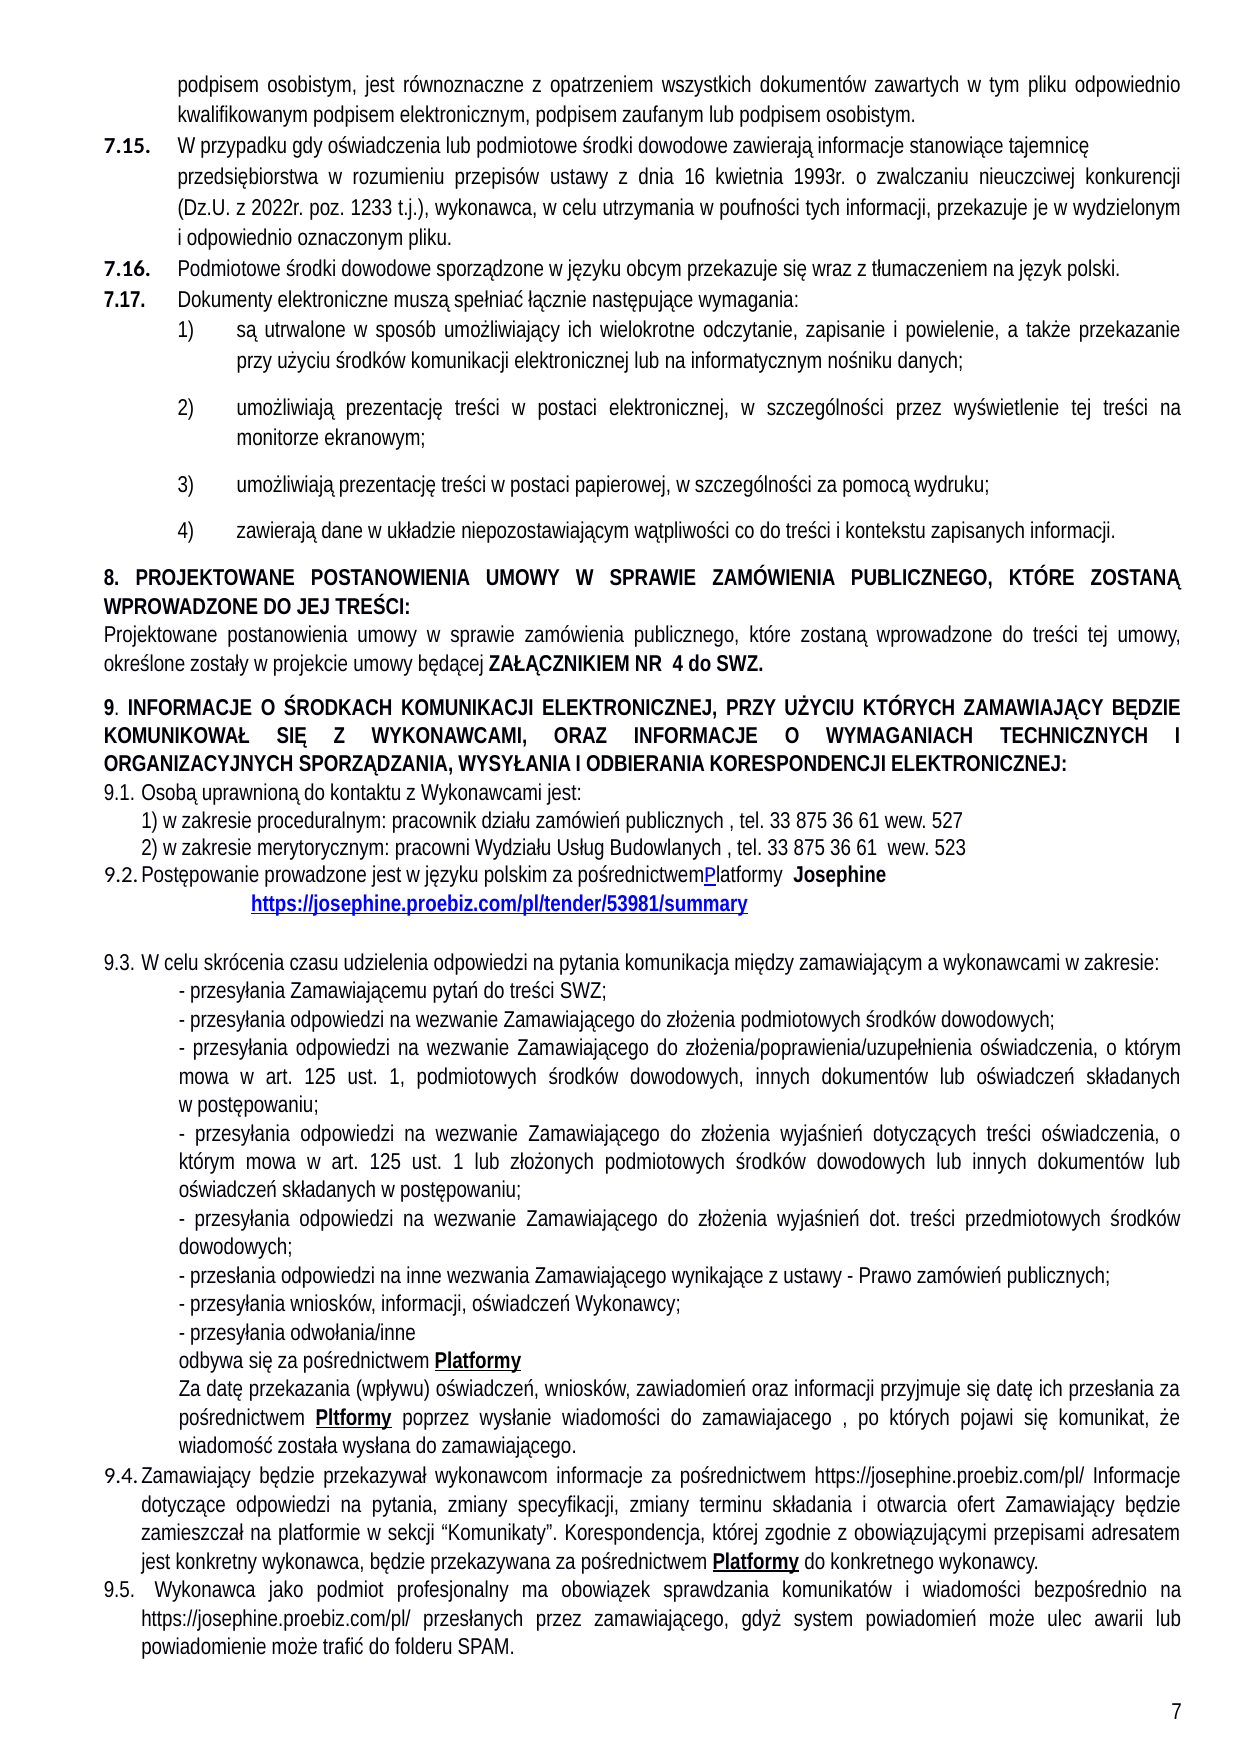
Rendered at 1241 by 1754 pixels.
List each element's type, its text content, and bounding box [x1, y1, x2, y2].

text 2) umożliwiają prezentację treści w postaci elektronicznej, w szczególności przez wyświetlenie tej treści na monitorze ekranowym; [177, 393, 1181, 450]
list Osobą uprawnioną do kontaktu z Wykonawcami jest: [103, 779, 1181, 805]
list Zamawiający będzie przekazywał wykonawcom informacje za pośrednictwem https://josephine.proebiz.com/pl/ Informacje dotyczące odpowiedzi na pytania, zmiany specyfikacji, zmiany terminu składania i otwarcia ofert Zamawiający będzie zamieszczał na platformie w sekcji “Komunikaty”. Korespondencja, której zgodnie z obowiązującymi przepisami adresatem jest konkretny wykonawca, będzie przekazywana za pośrednictwem Platformy do konkretnego wykonawcy. [103, 1461, 1181, 1574]
text odbywa się za pośrednictwem Platformy [178, 1347, 1181, 1373]
text - przesłania odpowiedzi na inne wezwania Zamawiającego wynikające z ustawy - Prawo zamówień publicznych; [178, 1262, 1181, 1288]
list podpisem osobistym, jest równoznaczne z opatrzeniem wszystkich dokumentów zawartych w tym pliku odpowiednio kwalifikowanym podpisem elektronicznym, podpisem zaufanym lub podpisem osobistym. [177, 71, 1181, 127]
text - przesyłania odwołania/inne [178, 1318, 1181, 1345]
list Wykonawca jako podmiot profesjonalny ma obowiązek sprawdzania komunikatów i wiadomości bezpośrednio na https://josephine.proebiz.com/pl/ przesłanych przez zamawiającego, gdyż system powiadomień może ulec awarii lub powiadomienie może trafić do folderu SPAM. [103, 1576, 1181, 1659]
text - przesyłania odpowiedzi na wezwanie Zamawiającego do złożenia podmiotowych środków dowodowych; [178, 1006, 1181, 1032]
text - przesyłania wniosków, informacji, oświadczeń Wykonawcy; [178, 1290, 1181, 1316]
list Dokumenty elektroniczne muszą spełniać łącznie następujące wymagania: [104, 286, 1181, 312]
list 2) w zakresie merytorycznym: pracowni Wydziału Usług Budowlanych , tel. 33 875 36 61 wew. 523 [141, 834, 1181, 860]
text 9. INFORMACJE O ŚRODKACH KOMUNIKACJI ELEKTRONICZNEJ, PRZY UŻYCIU KTÓRYCH ZAMAWIAJĄCY BĘDZIE KOMUNIKOWAŁ SIĘ Z WYKONAWCAMI, ORAZ INFORMACJE O WYMAGANIACH TECHNICZNYCH I ORGANIZACYJNYCH SPORZĄDZANIA, WYSYŁANIA I ODBIERANIA KORESPONDENCJI ELEKTRONICZNEJ: [103, 693, 1181, 777]
text - przesyłania odpowiedzi na wezwanie Zamawiającego do złożenia wyjaśnień dot. treści przedmiotowych środków dowodowych; [178, 1205, 1181, 1259]
text 1) są utrwalone w sposób umożliwiający ich wielokrotne odczytanie, zapisanie i powielenie, a także przekazanie przy użyciu środków komunikacji elektronicznej lub na informatycznym nośniku danych; [177, 316, 1181, 373]
text Projektowane postanowienia umowy w sprawie zamówienia publicznego, które zostaną wprowadzone do treści tej umowy, określone zostały w projekcie umowy będącej ZAŁĄCZNIKIEM NR 4 do SWZ. [103, 621, 1181, 676]
text - przesyłania Zamawiającemu pytań do treści SWZ; [178, 977, 1181, 1004]
list przedsiębiorstwa w rozumieniu przepisów ustawy z dnia 16 kwietnia 1993r. o zwalczaniu nieuczciwej konkurencji (Dz.U. z 2022r. poz. 1233 t.j.), wykonawca, w celu utrzymania w poufności tych informacji, przekazuje je w wydzielonym i odpowiednio oznaczonym pliku. [177, 163, 1181, 250]
list https://josephine.proebiz.com/pl/tender/53981/summary [141, 890, 1181, 917]
text 3) umożliwiają prezentację treści w postaci papierowej, w szczególności za pomocą wydruku; [177, 471, 1181, 497]
list W celu skrócenia czasu udzielenia odpowiedzi na pytania komunikacja między zamawiającym a wykonawcami w zakresie: [103, 949, 1181, 975]
text - przesyłania odpowiedzi na wezwanie Zamawiającego do złożenia/poprawienia/uzupełnienia oświadczenia, o którym mowa w art. 125 ust. 1, podmiotowych środków dowodowych, innych dokumentów lub oświadczeń składanych w postępowaniu; [178, 1034, 1181, 1117]
text - przesyłania odpowiedzi na wezwanie Zamawiającego do złożenia wyjaśnień dotyczących treści oświadczenia, o którym mowa w art. 125 ust. 1 lub złożonych podmiotowych środków dowodowych lub innych dokumentów lub oświadczeń składanych w postępowaniu; [178, 1119, 1181, 1203]
text 4) zawierają dane w układzie niepozostawiającym wątpliwości co do treści i kontekstu zapisanych informacji. [177, 517, 1181, 544]
text 8. PROJEKTOWANE POSTANOWIENIA UMOWY W SPRAWIE ZAMÓWIENIA PUBLICZNEGO, KTÓRE ZOSTANĄ WPROWADZONE DO JEJ TREŚCI: [103, 564, 1181, 619]
list Postępowanie prowadzone jest w języku polskim za pośrednictwemPlatformy Josephine [103, 860, 1181, 888]
text Za datę przekazania (wpływu) oświadczeń, wniosków, zawiadomień oraz informacji przyjmuje się datę ich przesłania za pośrednictwem Pltformy poprzez wysłanie wiadomości do zamawiajacego , po których pojawi się komunikat, że wiadomość została wysłana do zamawiającego. [178, 1375, 1181, 1459]
list 1) w zakresie proceduralnym: pracownik działu zamówień publicznych , tel. 33 875 36 61 wew. 527 [141, 807, 1181, 834]
list W przypadku gdy oświadczenia lub podmiotowe środki dowodowe zawierają informacje stanowiące tajemnicę [104, 131, 1181, 159]
list Podmiotowe środki dowodowe sporządzone w języku obcym przekazuje się wraz z tłumaczeniem na język polski. [104, 254, 1181, 282]
